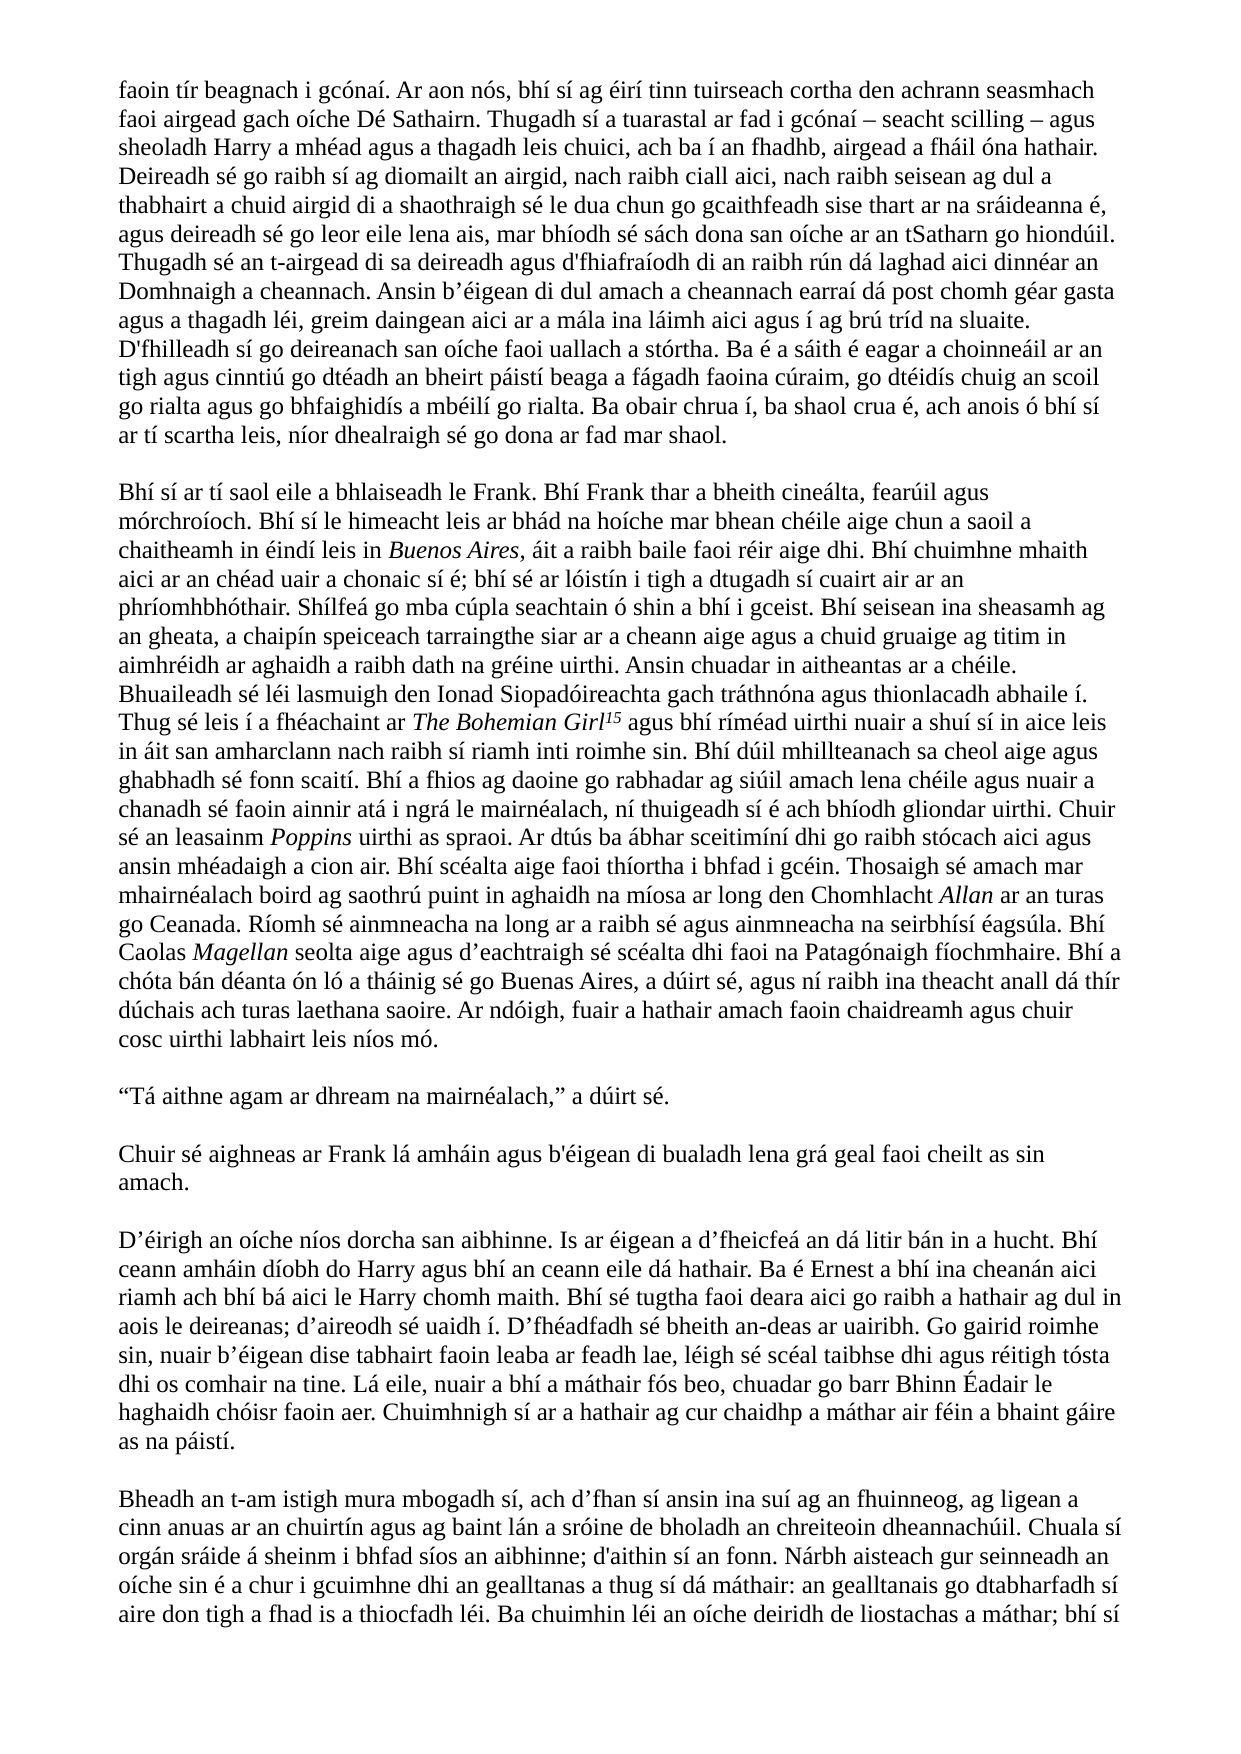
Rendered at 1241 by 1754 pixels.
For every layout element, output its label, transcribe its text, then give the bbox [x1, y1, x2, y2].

text D’éirigh an oíche níos dorcha san aibhinne. Is ar éigean a d’fheicfeá an dá litir bán in a hucht. Bhí ceann amháin díobh do Harry agus bhí an ceann eile dá hathair. Ba é Ernest a bhí ina cheanán aici riamh ach bhí bá aici le Harry chomh maith. Bhí sé tugtha faoi deara aici go raibh a hathair ag dul in aois le deireanas; d’aireodh sé uaidh í. D’fhéadfadh sé bheith an-deas ar uairibh. Go gairid roimhe sin, nuair b’éigean dise tabhairt faoin leaba ar feadh lae, léigh sé scéal taibhse dhi agus réitigh tósta dhi os comhair na tine. Lá eile, nuair a bhí a máthair fós beo, chuadar go barr Bhinn Éadair le haghaidh chóisr faoin aer. Chuimhnigh sí ar a hathair ag cur chaidhp a máthar air féin a bhaint gáire as na páistí. [118, 1225, 1122, 1455]
text faoin tír beagnach i gcónaí. Ar aon nós, bhí sí ag éirí tinn tuirseach cortha den achrann seasmhach faoi airgead gach oíche Dé Sathairn. Thugadh sí a tuarastal ar fad i gcónaí – seacht scilling – agus sheoladh Harry a mhéad agus a thagadh leis chuici, ach ba í an fhadhb, airgead a fháil óna hathair. Deireadh sé go raibh sí ag diomailt an airgid, nach raibh ciall aici, nach raibh seisean ag dul a thabhairt a chuid airgid di a shaothraigh sé le dua chun go gcaithfeadh sise thart ar na sráideanna é, agus deireadh sé go leor eile lena ais, mar bhíodh sé sách dona san oíche ar an tSatharn go hiondúil. Thugadh sé an t-airgead di sa deireadh agus d'fhiafraíodh di an raibh rún dá laghad aici dinnéar an Domhnaigh a cheannach. Ansin b’éigean di dul amach a cheannach earraí dá post chomh géar gasta agus a thagadh léi, greim daingean aici ar a mála ina láimh aici agus í ag brú tríd na sluaite. D'fhilleadh sí go deireanach san oíche faoi uallach a stórtha. Ba é a sáith é eagar a choinneáil ar an tigh agus cinntiú go dtéadh an bheirt páistí beaga a fágadh faoina cúraim, go dtéidís chuig an scoil go rialta agus go bhfaighidís a mbéilí go rialta. Ba obair chrua í, ba shaol crua é, ach anois ó bhí sí ar tí scartha leis, níor dhealraigh sé go dona ar fad mar shaol. [118, 75, 1122, 449]
text “Tá aithne agam ar dhream na mairnéalach,” a dúirt sé. [118, 1081, 1122, 1110]
text Chuir sé aighneas ar Frank lá amháin agus b'éigean di bualadh lena grá geal faoi cheilt as sin amach. [118, 1139, 1122, 1196]
text Bhí sí ar tí saol eile a bhlaiseadh le Frank. Bhí Frank thar a bheith cineálta, fearúil agus mórchroíoch. Bhí sí le himeacht leis ar bhád na hoíche mar bhean chéile aige chun a saoil a chaitheamh in éindí leis in Buenos Aires, áit a raibh baile faoi réir aige dhi. Bhí chuimhne mhaith aici ar an chéad uair a chonaic sí é; bhí sé ar lóistín i tigh a dtugadh sí cuairt air ar an phríomhbhóthair. Shílfeá go mba cúpla seachtain ó shin a bhí i gceist. Bhí seisean ina sheasamh ag an gheata, a chaipín speiceach tarraingthe siar ar a cheann aige agus a chuid gruaige ag titim in aimhréidh ar aghaidh a raibh dath na gréine uirthi. Ansin chuadar in aitheantas ar a chéile. Bhuaileadh sé léi lasmuigh den Ionad Siopadóireachta gach tráthnóna agus thionlacadh abhaile í. Thug sé leis í a fhéachaint ar The Bohemian Girl agus bhí ríméad uirthi nuair a shuí sí in aice leis in áit san amharclann nach raibh sí riamh inti roimhe sin. Bhí dúil mhillteanach sa cheol aige agus ghabhadh sé fonn scaití. Bhí a fhios ag daoine go rabhadar ag siúil amach lena chéile agus nuair a chanadh sé faoin ainnir atá i ngrá le mairnéalach, ní thuigeadh sí é ach bhíodh gliondar uirthi. Chuir sé an leasainm Poppins uirthi as spraoi. Ar dtús ba ábhar sceitimíní dhi go raibh stócach aici agus ansin mhéadaigh a cion air. Bhí scéalta aige faoi thíortha i bhfad i gcéin. Thosaigh sé amach mar mhairnéalach boird ag saothrú puint in aghaidh na míosa ar long den Chomhlacht Allan ar an turas go Ceanada. Ríomh sé ainmneacha na long ar a raibh sé agus ainmneacha na seirbhísí éagsúla. Bhí Caolas Magellan seolta aige agus d’eachtraigh sé scéalta dhi faoi na Patagónaigh fíochmhaire. Bhí a chóta bán déanta ón ló a tháinig sé go Buenas Aires, a dúirt sé, agus ní raibh ina theacht anall dá thír dúchais ach turas laethana saoire. Ar ndóigh, fuair a hathair amach faoin chaidreamh agus chuir cosc uirthi labhairt leis níos mó. [118, 477, 1122, 1052]
text Bheadh an t-am istigh mura mbogadh sí, ach d’fhan sí ansin ina suí ag an fhuinneog, ag ligean a cinn anuas ar an chuirtín agus ag baint lán a sróine de bholadh an chreiteoin dheannachúil. Chuala sí orgán sráide á sheinm i bhfad síos an aibhinne; d'aithin sí an fonn. Nárbh aisteach gur seinneadh an oíche sin é a chur i gcuimhne dhi an gealltanas a thug sí dá máthair: an gealltanais go dtabharfadh sí aire don tigh a fhad is a thiocfadh léi. Ba chuimhin léi an oíche deiridh de liostachas a máthar; bhí sí [118, 1484, 1122, 1627]
